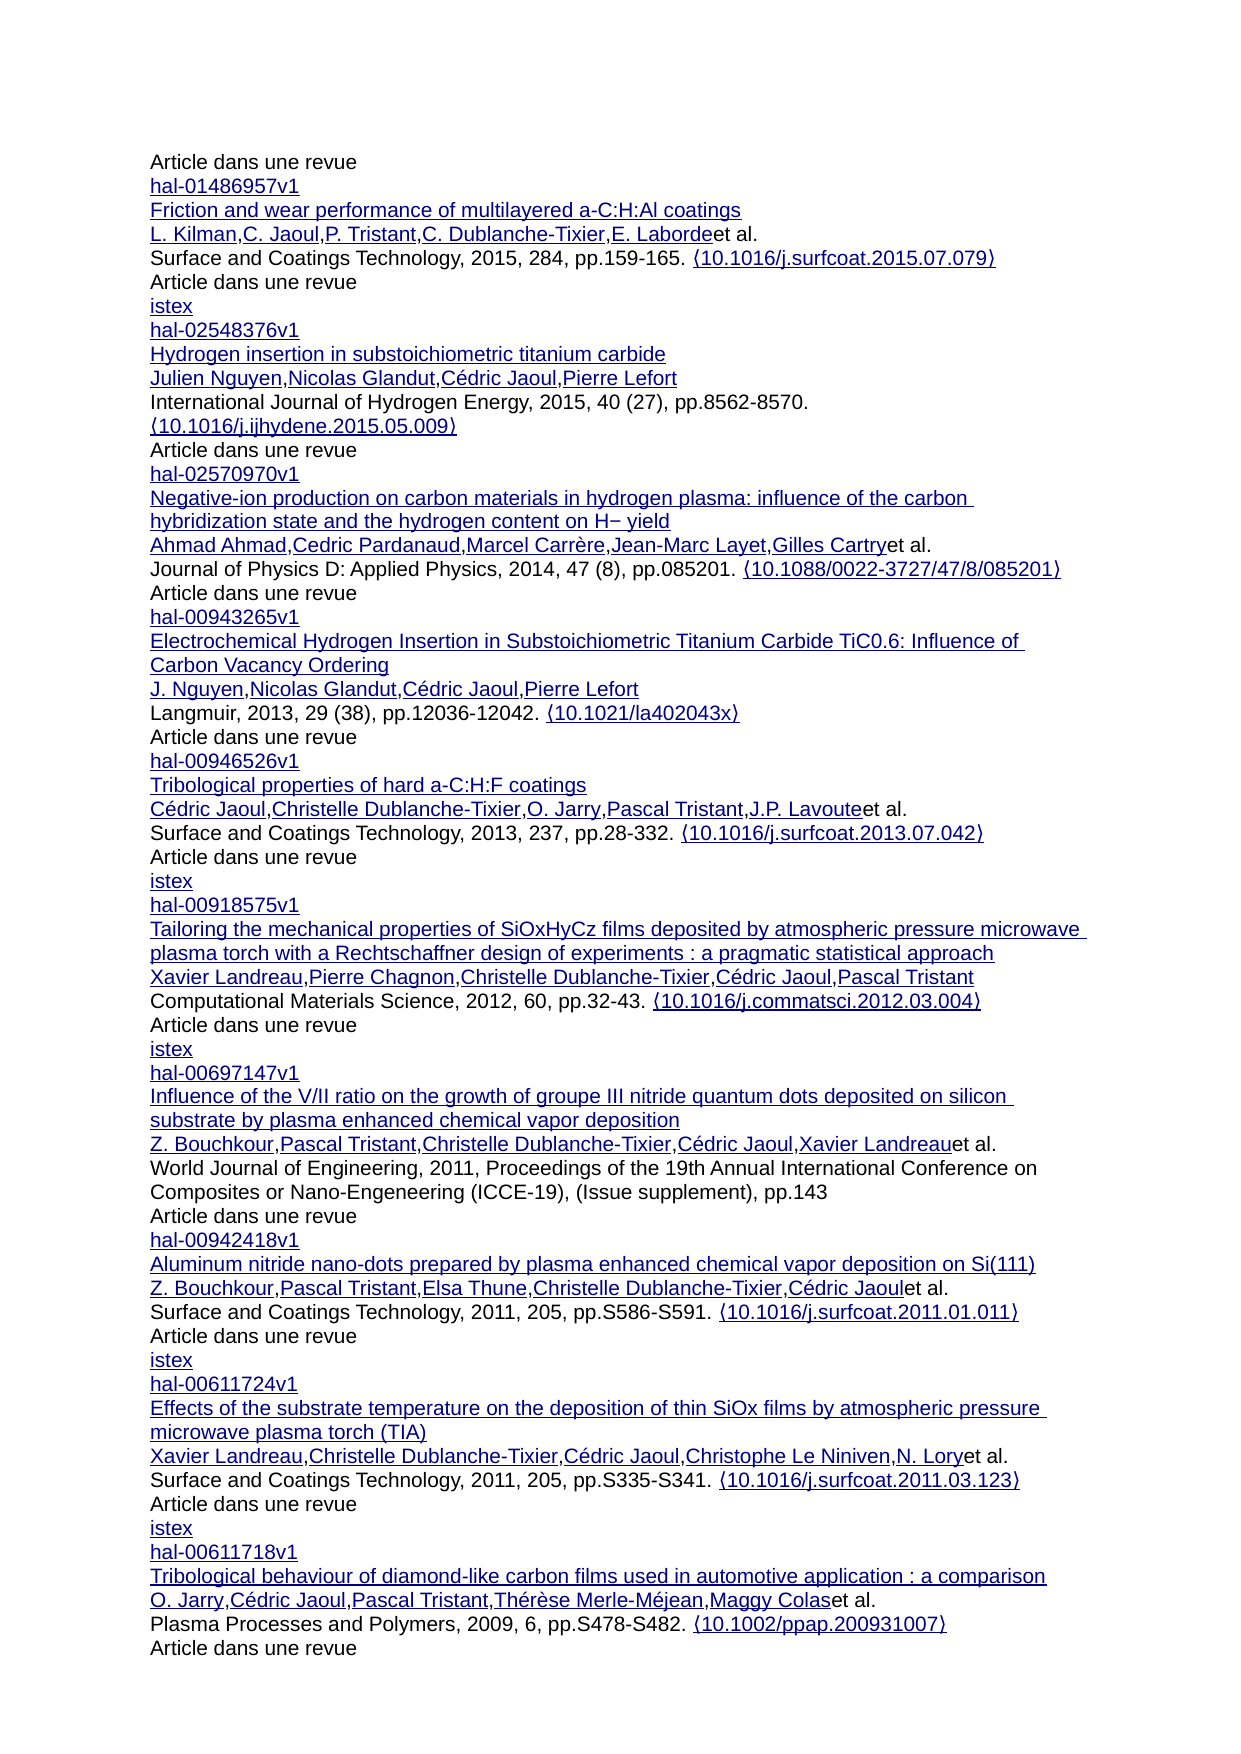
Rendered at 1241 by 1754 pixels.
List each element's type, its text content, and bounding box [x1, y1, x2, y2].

table_cell Effects of the substrate temperature on the deposition of thin SiOx films by atmospheric pressure microwave plasma torch (TIA) Xavier Landreau,Christelle Dublanche-Tixier,Cédric Jaoul,Christophe Le Niniven,N. Loryet al. Surface and Coatings Technology, 2011, 205, pp.S335-S341. ⟨10.1016/j.surfcoat.2011.03.123⟩ Article dans une revue istex hal-00611718v1 [150, 1396, 1090, 1563]
table_cell Negative-ion production on carbon materials in hydrogen plasma: influence of the carbon hybridization state and the hydrogen content on H− yield Ahmad Ahmad,Cedric Pardanaud,Marcel Carrère,Jean-Marc Layet,Gilles Cartryet al. Journal of Physics D: Applied Physics, 2014, 47 (8), pp.085201. ⟨10.1088/0022-3727/47/8/085201⟩ Article dans une revue hal-00943265v1 [150, 485, 1090, 629]
table_cell Aluminum nitride nano-dots prepared by plasma enhanced chemical vapor deposition on Si(111) Z. Bouchkour,Pascal Tristant,Elsa Thune,Christelle Dublanche-Tixier,Cédric Jaoulet al. Surface and Coatings Technology, 2011, 205, pp.S586-S591. ⟨10.1016/j.surfcoat.2011.01.011⟩ Article dans une revue istex hal-00611724v1 [150, 1252, 1090, 1396]
table_cell Tailoring the mechanical properties of SiOxHyCz films deposited by atmospheric pressure microwave plasma torch with a Rechtschaffner design of experiments : a pragmatic statistical approach Xavier Landreau,Pierre Chagnon,Christelle Dublanche-Tixier,Cédric Jaoul,Pascal Tristant Computational Materials Science, 2012, 60, pp.32-43. ⟨10.1016/j.commatsci.2012.03.004⟩ Article dans une revue istex hal-00697147v1 [150, 917, 1090, 1084]
table_cell Tribological properties of hard a-C:H:F coatings Cédric Jaoul,Christelle Dublanche-Tixier,O. Jarry,Pascal Tristant,J.P. Lavouteet al. Surface and Coatings Technology, 2013, 237, pp.28-332. ⟨10.1016/j.surfcoat.2013.07.042⟩ Article dans une revue istex hal-00918575v1 [150, 773, 1090, 917]
table_cell Tribological behaviour of diamond-like carbon films used in automotive application : a comparison O. Jarry,Cédric Jaoul,Pascal Tristant,Thérèse Merle-Méjean,Maggy Colaset al. Plasma Processes and Polymers, 2009, 6, pp.S478-S482. ⟨10.1002/ppap.200931007⟩ Article dans une revue [150, 1564, 1090, 1659]
table_cell Hydrogen insertion in substoichiometric titanium carbide Julien Nguyen,Nicolas Glandut,Cédric Jaoul,Pierre Lefort International Journal of Hydrogen Energy, 2015, 40 (27), pp.8562-8570. ⟨10.1016/j.ijhydene.2015.05.009⟩ Article dans une revue hal-02570970v1 [150, 342, 1090, 485]
table_cell Influence of the V/II ratio on the growth of groupe III nitride quantum dots deposited on silicon substrate by plasma enhanced chemical vapor deposition Z. Bouchkour,Pascal Tristant,Christelle Dublanche-Tixier,Cédric Jaoul,Xavier Landreauet al. World Journal of Engineering, 2011, Proceedings of the 19th Annual International Conference on Composites or Nano-Engeneering (ICCE-19), (Issue supplement), pp.143 Article dans une revue hal-00942418v1 [150, 1084, 1090, 1252]
table_cell Electrochemical Hydrogen Insertion in Substoichiometric Titanium Carbide TiC0.6: Influence of Carbon Vacancy Ordering J. Nguyen,Nicolas Glandut,Cédric Jaoul,Pierre Lefort Langmuir, 2013, 29 (38), pp.12036-12042. ⟨10.1021/la402043x⟩ Article dans une revue hal-00946526v1 [150, 629, 1090, 773]
table_cell Article dans une revue hal-01486957v1 [150, 150, 1090, 198]
table_cell Friction and wear performance of multilayered a-C:H:Al coatings L. Kilman,C. Jaoul,P. Tristant,C. Dublanche-Tixier,E. Labordeet al. Surface and Coatings Technology, 2015, 284, pp.159-165. ⟨10.1016/j.surfcoat.2015.07.079⟩ Article dans une revue istex hal-02548376v1 [150, 198, 1090, 342]
